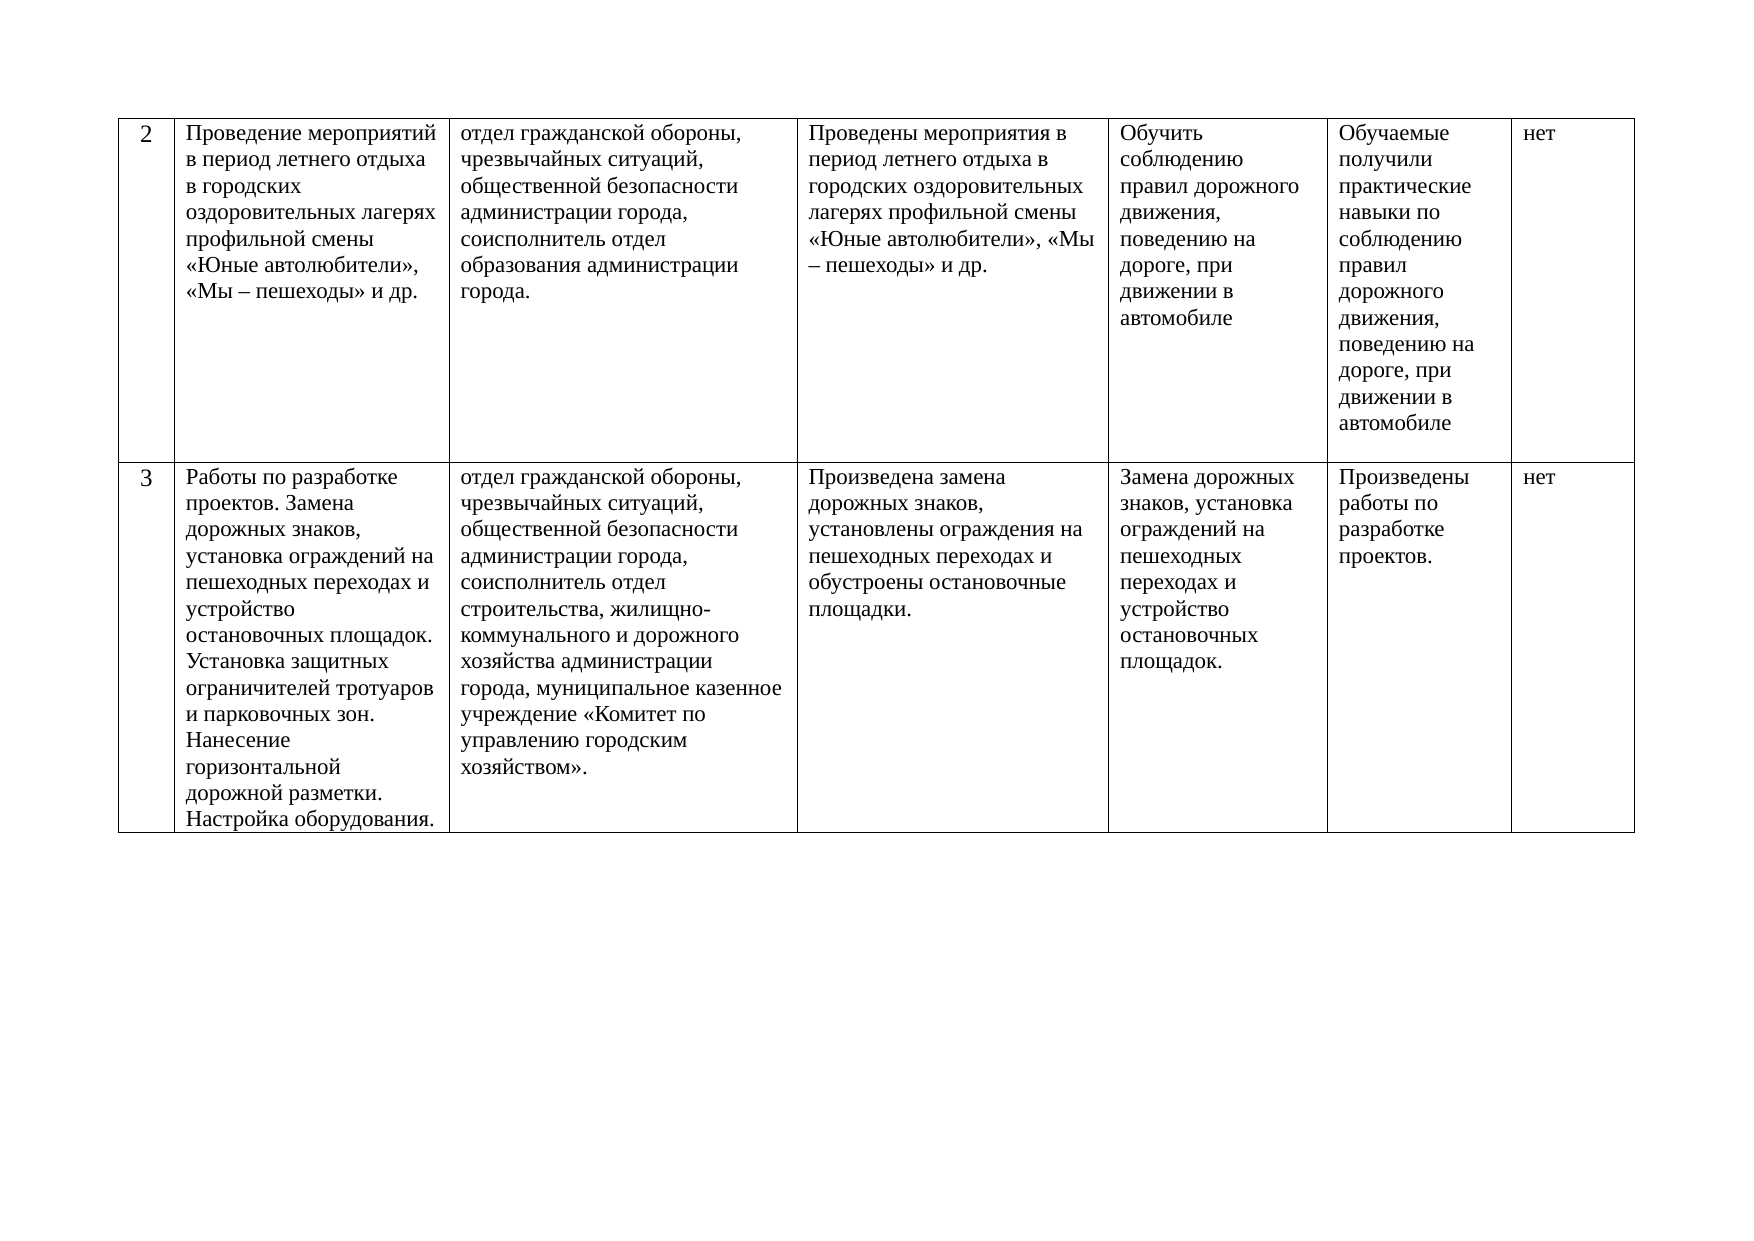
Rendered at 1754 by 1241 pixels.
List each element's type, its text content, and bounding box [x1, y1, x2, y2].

table_cell отдел гражданской обороны, чрезвычайных ситуаций, общественной безопасности администрации города, соисполнитель отдел строительства, жилищно-коммунального и дорожного хозяйства администрации города, муниципальное казенное учреждение «Комитет по управлению городским хозяйством». [450, 463, 797, 832]
table_cell нет [1512, 119, 1634, 462]
table_cell Обучаемые получили практические навыки по соблюдению правил дорожного движения, поведению на дороге, при движении в автомобиле [1328, 119, 1511, 462]
table_cell Проведение мероприятий в период летнего отдыха в городских оздоровительных лагерях профильной смены «Юные автолюбители», «Мы – пешеходы» и др. [175, 119, 449, 462]
table_cell Обучить соблюдению правил дорожного движения, поведению на дороге, при движении в автомобиле [1109, 119, 1327, 462]
table_cell отдел гражданской обороны, чрезвычайных ситуаций, общественной безопасности администрации города, соисполнитель отдел образования администрации города. [450, 119, 797, 462]
table_cell 2 [119, 119, 174, 462]
table_cell Произведены работы по разработке проектов. [1328, 463, 1511, 832]
table_cell Замена дорожных знаков, установка ограждений на пешеходных переходах и устройство остановочных площадок. [1109, 463, 1327, 832]
table_cell Работы по разработке проектов. Замена дорожных знаков, установка ограждений на пешеходных переходах и устройство остановочных площадок. Установка защитных ограничителей тротуаров и парковочных зон. Нанесение горизонтальной дорожной разметки. Настройка оборудования. [175, 463, 449, 832]
table_cell Проведены мероприятия в период летнего отдыха в городских оздоровительных лагерях профильной смены «Юные автолюбители», «Мы – пешеходы» и др. [798, 119, 1108, 462]
table_cell Произведена замена дорожных знаков, установлены ограждения на пешеходных переходах и обустроены остановочные площадки. [798, 463, 1108, 832]
table_cell нет [1512, 463, 1634, 832]
table_cell 3 [119, 463, 174, 832]
